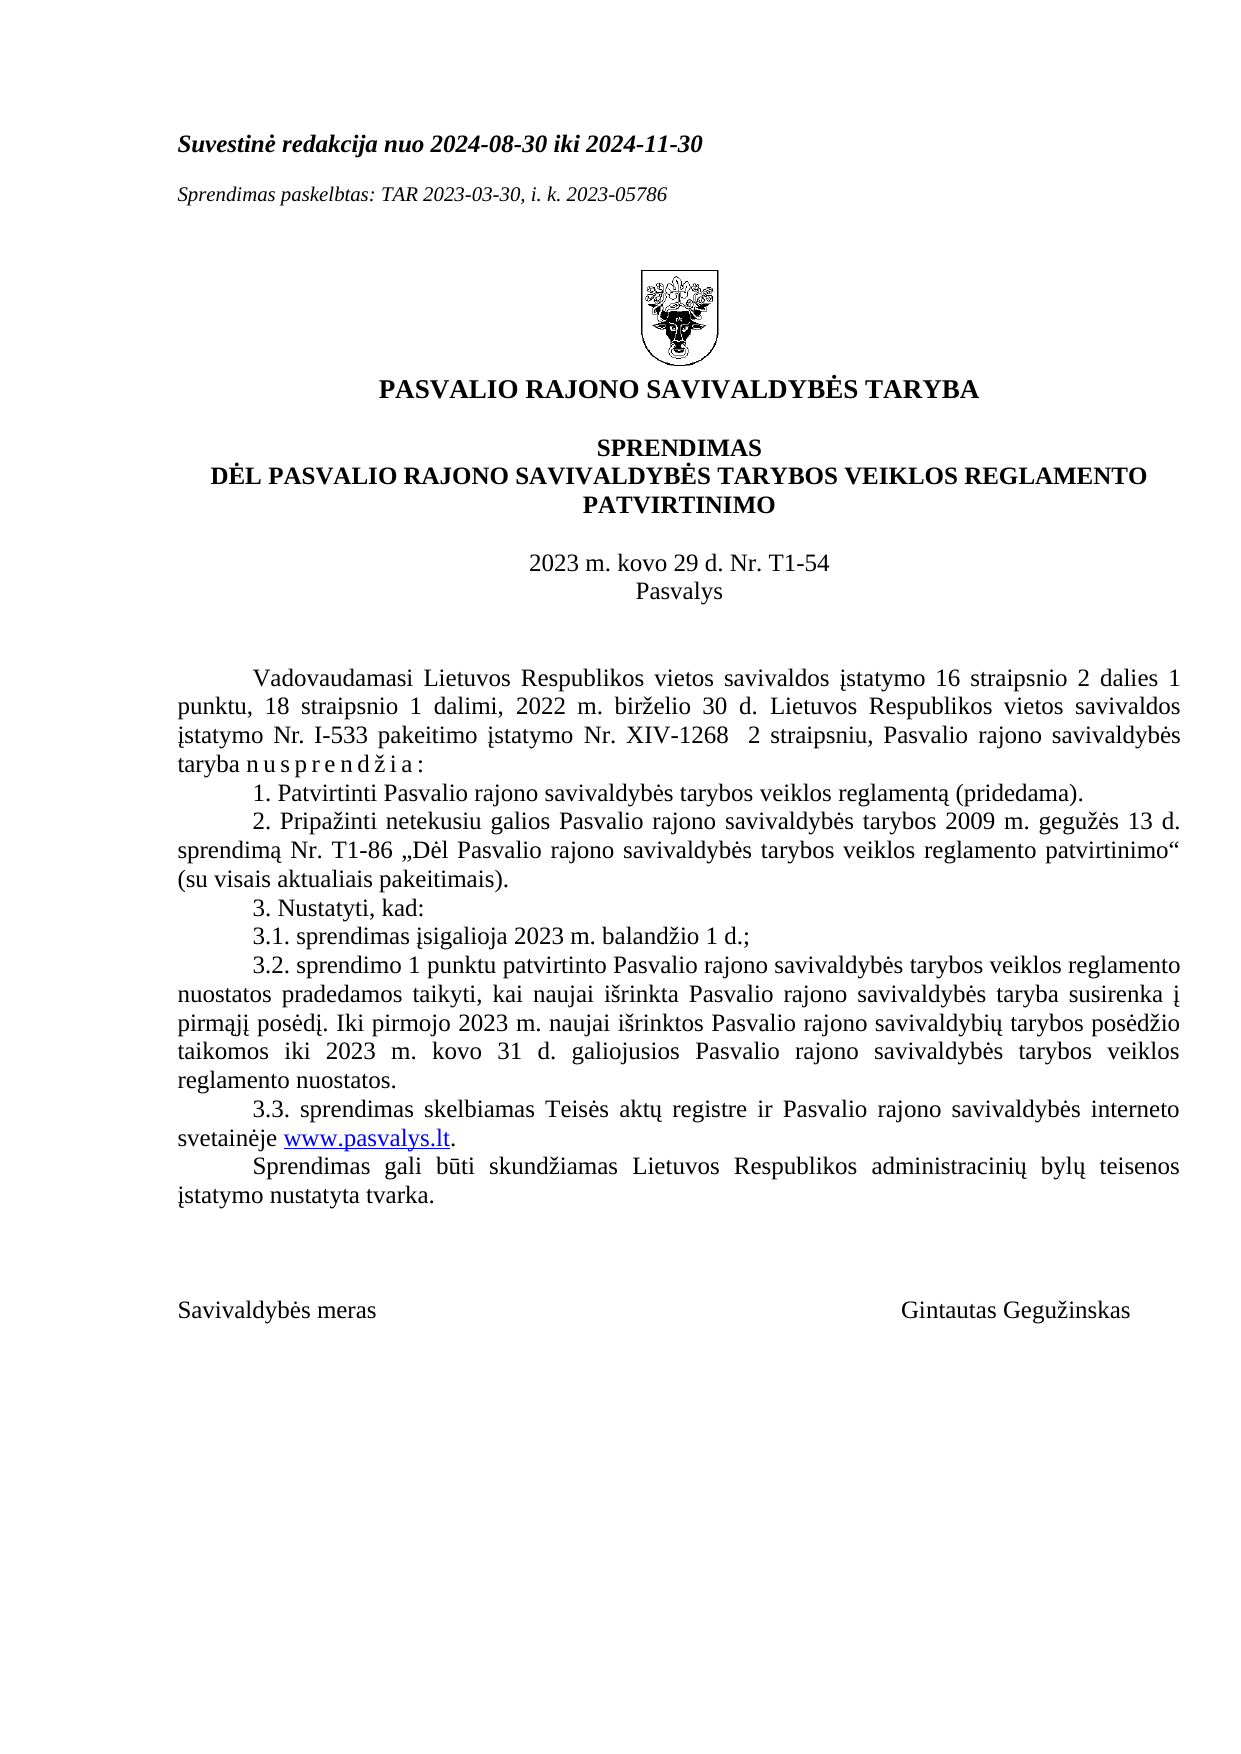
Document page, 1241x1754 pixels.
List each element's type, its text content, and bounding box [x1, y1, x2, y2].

text Sprendimas [177, 433, 1181, 461]
text 3.1. sprendimas įsigalioja 2023 m. balandžio 1 d.; [177, 921, 1181, 950]
text Suvestinė redakcija nuo 2024-08-30 iki 2024-11-30 [177, 129, 1181, 158]
text Sprendimas gali būti skundžiamas Lietuvos Respublikos administracinių bylų teisenos įstatymo nustatyta tvarka. [177, 1151, 1181, 1209]
text 2. Pripažinti netekusiu galios Pasvalio rajono savivaldybės tarybos 2009 m. gegužės 13 d. sprendimą Nr. T1-86 „Dėl Pasvalio rajono savivaldybės tarybos veiklos reglamento patvirtinimo“ (su visais aktualiais pakeitimais). [177, 806, 1181, 893]
text 2023 m. kovo 29 d. Nr. T1-54 [177, 548, 1181, 576]
text Pasvalys [177, 576, 1181, 605]
text Savivaldybės meras Gintautas Gegužinskas [177, 1295, 1181, 1324]
text Sprendimas paskelbtas: TAR 2023-03-30, i. k. 2023-05786 [177, 182, 1181, 206]
text 3.3. sprendimas skelbiamas Teisės aktų registre ir Pasvalio rajono savivaldybės interneto svetainėje www.pasvalys.lt. [177, 1094, 1181, 1151]
text Dėl PASVALIO RAJONO SAVIVALDYBĖS TARYBOS VEIKLOS REGLAMENTO PATVIRTINIMO [177, 461, 1181, 519]
text 3. Nustatyti, kad: [177, 893, 1181, 921]
text 1. Patvirtinti Pasvalio rajono savivaldybės tarybos veiklos reglamentą (pridedama). [177, 778, 1181, 806]
text 3.2. sprendimo 1 punktu patvirtinto Pasvalio rajono savivaldybės tarybos veiklos reglamento nuostatos pradedamos taikyti, kai naujai išrinkta Pasvalio rajono savivaldybės taryba susirenka į pirmąjį posėdį. Iki pirmojo 2023 m. naujai išrinktos Pasvalio rajono savivaldybių tarybos posėdžio taikomos iki 2023 m. kovo 31 d. galiojusios Pasvalio rajono savivaldybės tarybos veiklos reglamento nuostatos. [177, 950, 1181, 1094]
text Pasvalio rajono savivaldybės taryba [177, 373, 1181, 404]
text Vadovaudamasi Lietuvos Respublikos vietos savivaldos įstatymo 16 straipsnio 2 dalies 1 punktu, 18 straipsnio 1 dalimi, 2022 m. birželio 30 d. Lietuvos Respublikos vietos savivaldos įstatymo Nr. I-533 pakeitimo įstatymo Nr. XIV-1268 2 straipsniu, Pasvalio rajono savivaldybės taryba nusprendžia: [177, 663, 1181, 778]
